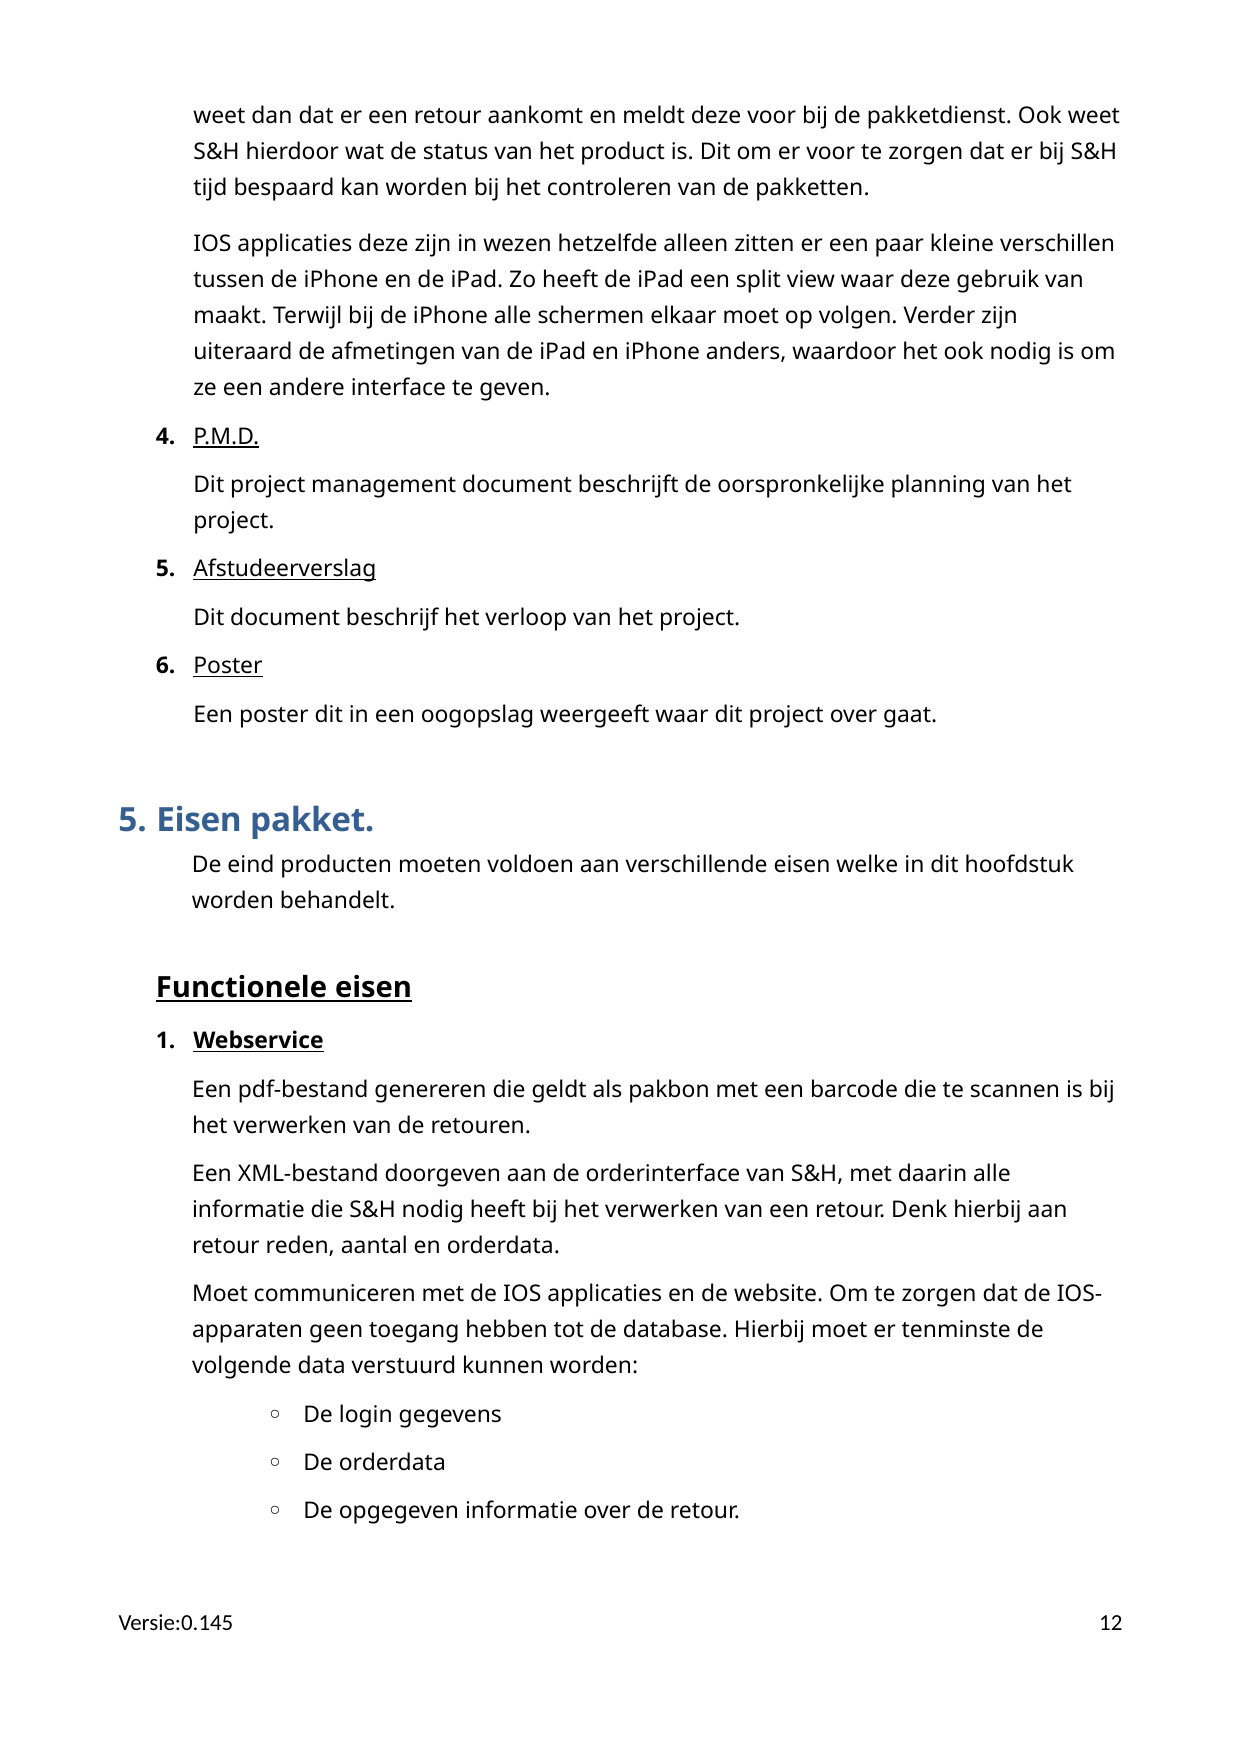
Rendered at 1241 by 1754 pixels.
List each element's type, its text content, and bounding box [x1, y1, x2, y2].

list Moet communiceren met de IOS applicaties en de website. Om te zorgen dat de IOS-apparaten geen toegang hebben tot de database. Hierbij moet er tenminste de volgende data verstuurd kunnen worden: [154, 1277, 1122, 1380]
list P.M.D. [156, 419, 1122, 451]
list De opgegeven informatie over de retour. [266, 1494, 1122, 1526]
list Dit project management document beschrijft de oorspronkelijke planning van het project. [156, 468, 1122, 535]
text De eind producten moeten voldoen aan verschillende eisen welke in dit hoofdstuk worden behandelt. [192, 848, 1122, 916]
subtitle Eisen pakket. [118, 796, 1122, 842]
list Afstudeerverslag [156, 552, 1122, 584]
list De login gegevens [266, 1398, 1122, 1429]
list Poster [156, 649, 1122, 681]
list weet dan dat er een retour aankomt en meldt deze voor bij de pakketdienst. Ook weet S&H hierdoor wat de status van het product is. Dit om er voor te zorgen dat er bij S&H tijd bespaard kan worden bij het controleren van de pakketten. [156, 99, 1122, 202]
list Een pdf-bestand genereren die geldt als pakbon met een barcode die te scannen is bij het verwerken van de retouren. [154, 1073, 1122, 1140]
subtitle Functionele eisen [156, 966, 1122, 1006]
list Dit document beschrijf het verloop van het project. [156, 601, 1122, 632]
list Een XML-bestand doorgeven aan de orderinterface van S&H, met daarin alle informatie die S&H nodig heeft bij het verwerken van een retour. Denk hierbij aan retour reden, aantal en orderdata. [154, 1157, 1122, 1260]
list IOS applicaties deze zijn in wezen hetzelfde alleen zitten er een paar kleine verschillen tussen de iPhone en de iPad. Zo heeft de iPad een split view waar deze gebruik van maakt. Terwijl bij de iPhone alle schermen elkaar moet op volgen. Verder zijn uiteraard de afmetingen van de iPad en iPhone anders, waardoor het ook nodig is om ze een andere interface te geven. [156, 227, 1122, 402]
list Webservice [156, 1024, 1122, 1055]
list De orderdata [266, 1446, 1122, 1477]
list Een poster dit in een oogopslag weergeeft waar dit project over gaat. [156, 698, 1122, 729]
